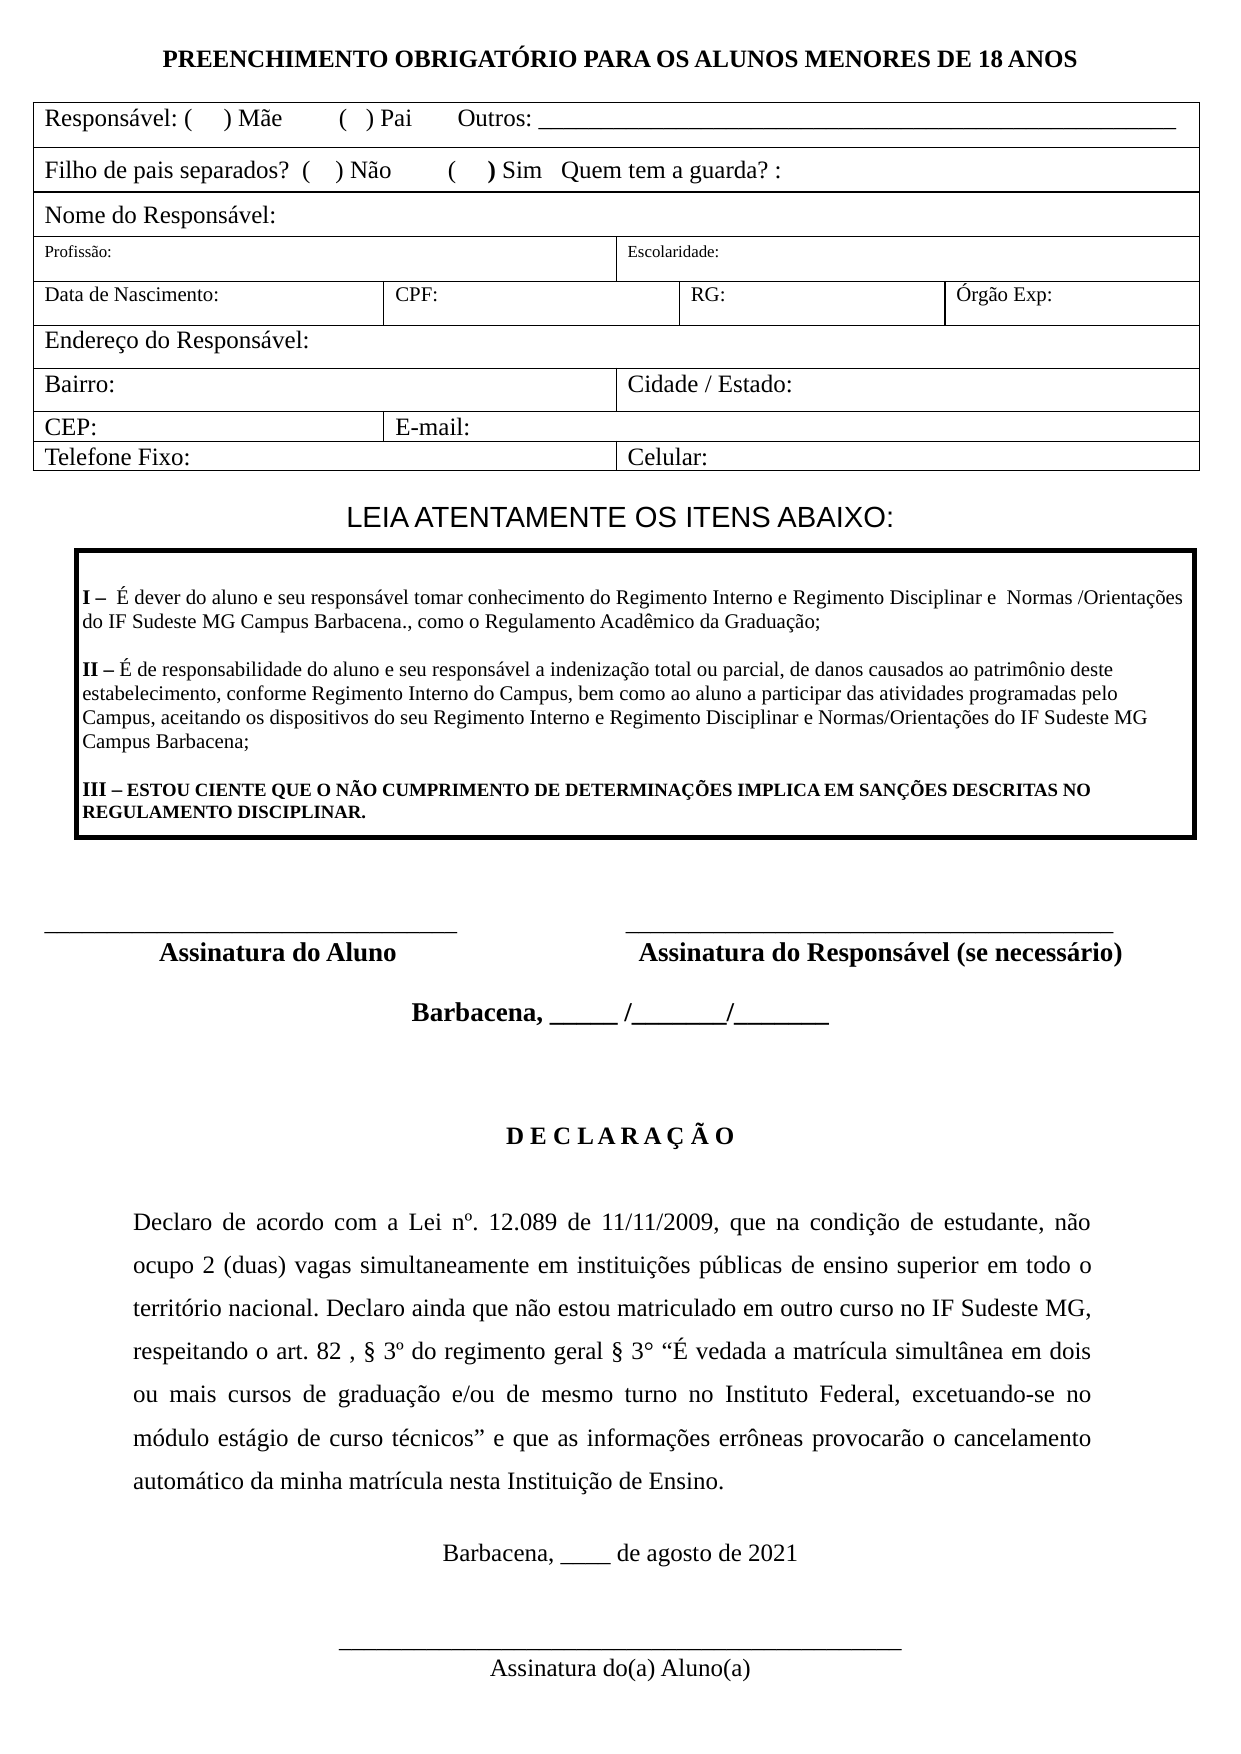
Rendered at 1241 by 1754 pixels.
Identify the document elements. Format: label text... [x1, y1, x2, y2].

table_cell Data de Nascimento: [34, 282, 383, 324]
table_cell E-mail: [384, 412, 1199, 441]
table_cell Filho de pais separados? ( ) Não ( ) Sim Quem tem a guarda? : [34, 148, 1199, 191]
text _____________________________________________ [44, 1624, 1196, 1653]
text Declaro de acordo com a Lei nº. 12.089 de 11/11/2009, que na condição de estudante, não ocupo 2 (duas) vagas simultaneamente em instituições públicas de ensino superior em todo o território nacional. Declaro ainda que não estou matriculado em outro curso no IF Sudeste MG, respeitando o art. 82 , § 3º do regimento geral § 3° “É vedada a matrícula simultânea em dois ou mais cursos de graduação e/ou de mesmo turno no Instituto Federal, excetuando-se no módulo estágio de curso técnicos” e que as informações errôneas provocarão o cancelamento automático da minha matrícula nesta Instituição de Ensino. [133, 1207, 1093, 1494]
table_cell Celular: [617, 442, 1199, 470]
table_cell CEP: [34, 412, 383, 441]
table_cell Nome do Responsável: [34, 193, 1199, 236]
table_header Responsável: ( ) Mãe ( ) Pai Outros: ___________________________________________________ [34, 103, 1199, 147]
table_cell Órgão Exp: [946, 282, 1199, 324]
text II – É de responsabilidade do aluno e seu responsável a indenização total ou parcial, de danos causados ao patrimônio deste estabelecimento, conforme Regimento Interno do Campus, bem como ao aluno a participar das atividades programadas pelo Campus, aceitando os dispositivos do seu Regimento Interno e Regimento Disciplinar e Normas/Orientações do IF Sudeste MG Campus Barbacena; [82, 657, 1189, 753]
table_cell Escolaridade: [617, 237, 1199, 281]
text Barbacena, _____ /_______/_______ [44, 996, 1196, 1027]
text LEIA ATENTAMENTE OS ITENS ABAIXO: [44, 500, 1196, 534]
table_cell RG: [680, 282, 944, 324]
text III – ESTOU CIENTE QUE O NÃO CUMPRIMENTO DE DETERMINAÇÕES IMPLICA EM SANÇÕES DESCRITAS NO REGULAMENTO DISCIPLINAR. [82, 777, 1189, 823]
text I – É dever do aluno e seu responsável tomar conhecimento do Regimento Interno e Regimento Disciplinar e Normas /Orientações do IF Sudeste MG Campus Barbacena., como o Regulamento Acadêmico da Graduação; [82, 585, 1189, 633]
text Barbacena, ____ de agosto de 2021 [44, 1538, 1196, 1566]
table_cell Bairro: [34, 369, 616, 411]
table_cell Endereço do Responsável: [34, 326, 1199, 368]
table_cell Profissão: [34, 237, 616, 281]
table_cell Telefone Fixo: [34, 442, 616, 470]
table_cell CPF: [384, 282, 679, 324]
table_cell Cidade / Estado: [617, 369, 1199, 411]
text D E C L A R A Ç Ã O [44, 1121, 1196, 1149]
text PREENCHIMENTO OBRIGATÓRIO PARA OS ALUNOS MENORES DE 18 ANOS [44, 44, 1196, 73]
text Assinatura do Aluno Assinatura do Responsável (se necessário) [44, 936, 1196, 967]
text _________________________________ _______________________________________ [44, 907, 1196, 936]
text Assinatura do(a) Aluno(a) [44, 1653, 1196, 1681]
